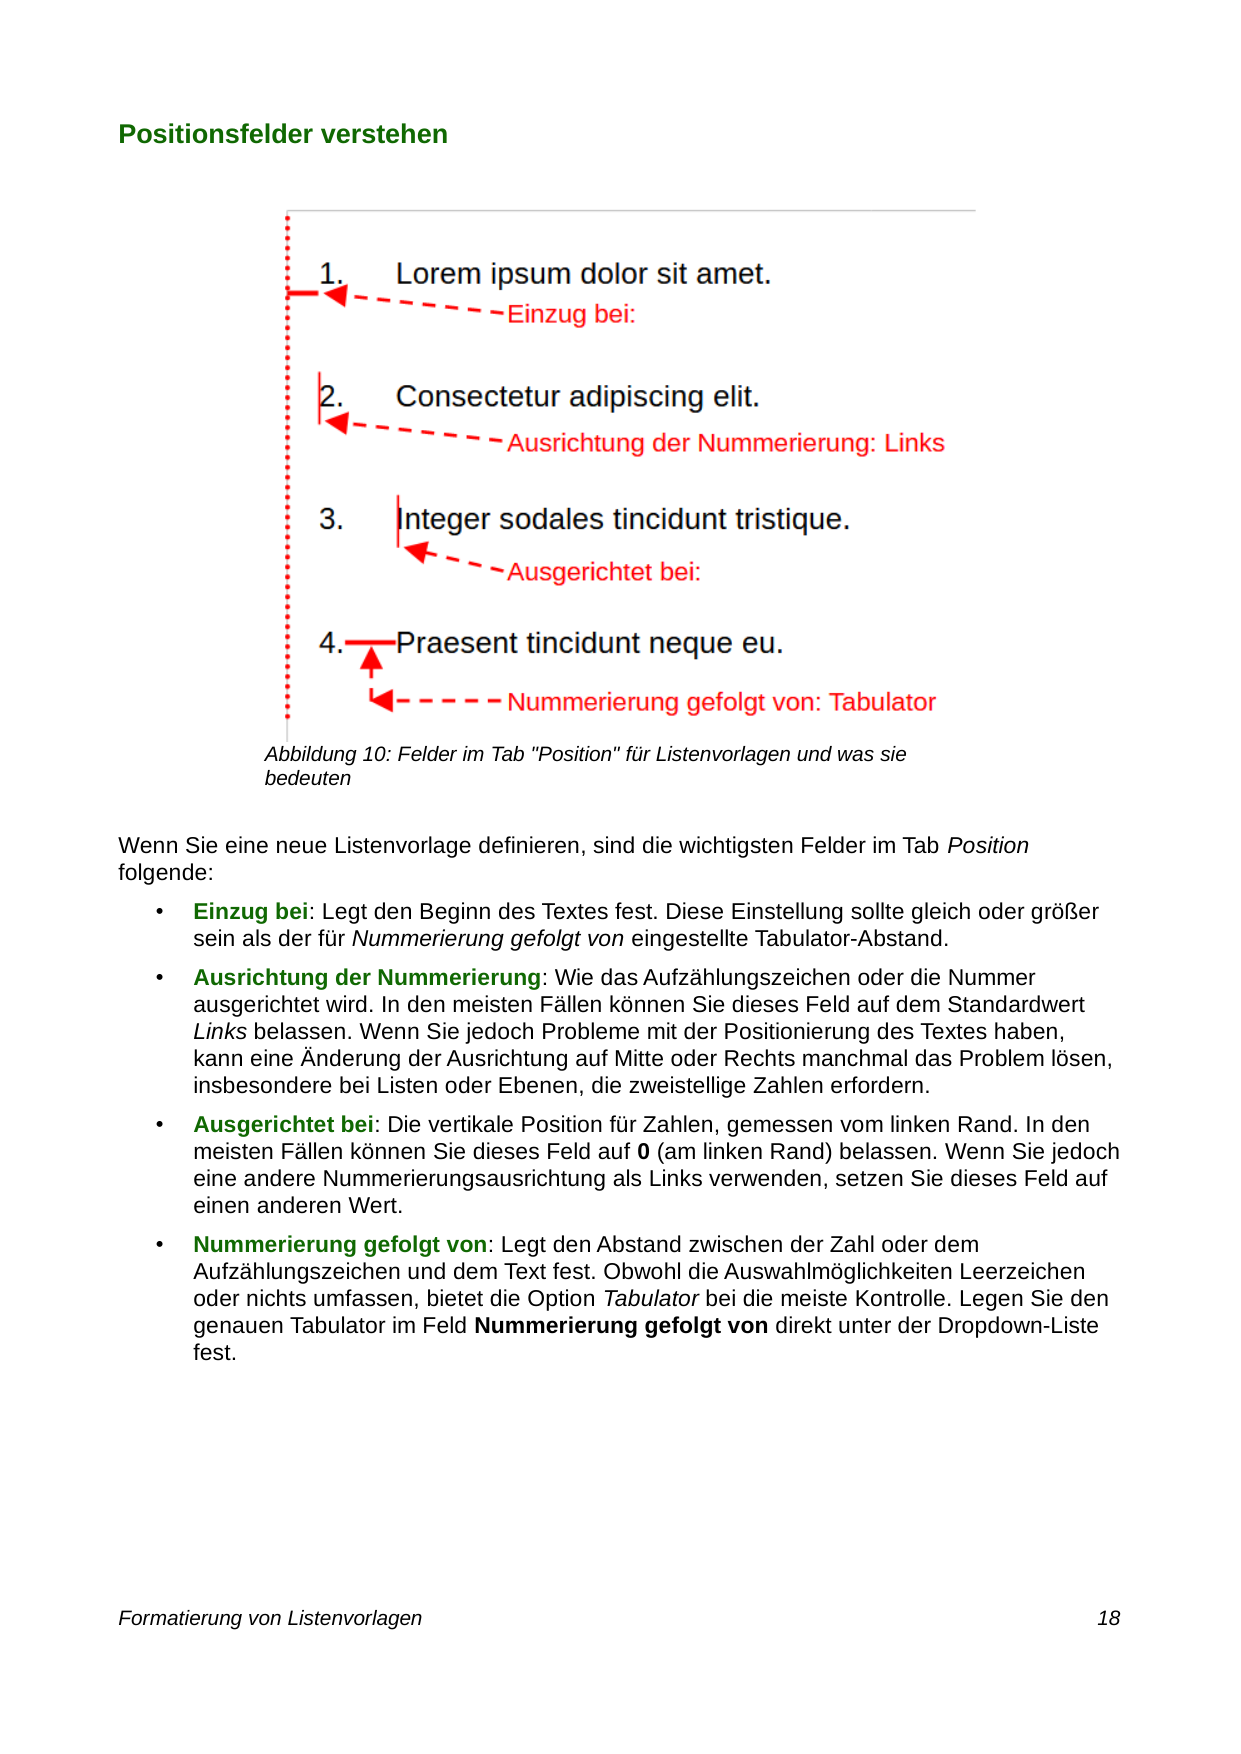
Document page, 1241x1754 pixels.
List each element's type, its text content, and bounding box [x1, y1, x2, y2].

picture [264, 190, 976, 742]
list Einzug bei: Legt den Beginn des Textes fest. Diese Einstellung sollte gleich oder größer sein als der für Nummerierung gefolgt von eingestellte Tabulator-Abstand. [156, 897, 1122, 951]
list Ausgerichtet bei: Die vertikale Position für Zahlen, gemessen vom linken Rand. In den meisten Fällen können Sie dieses Feld auf 0 (am linken Rand) belassen. Wenn Sie jedoch eine andere Nummerierungsausrichtung als Links verwenden, setzen Sie dieses Feld auf einen anderen Wert. [156, 1110, 1122, 1218]
list Nummerierung gefolgt von: Legt den Abstand zwischen der Zahl oder dem Aufzählungszeichen und dem Text fest. Obwohl die Auswahlmöglichkeiten Leerzeichen oder nichts umfassen, bietet die Option Tabulator bei die meiste Kontrolle. Legen Sie den genauen Tabulator im Feld Nummerierung gefolgt von direkt unter der Dropdown-Liste fest. [156, 1230, 1122, 1366]
text Abbildung 10: Felder im Tab "Position" für Listenvorlagen und was sie bedeuten [264, 742, 976, 790]
list Ausrichtung der Nummerierung: Wie das Aufzählungszeichen oder die Nummer ausgerichtet wird. In den meisten Fällen können Sie dieses Feld auf dem Standardwert Links belassen. Wenn Sie jedoch Probleme mit der Positionierung des Textes haben, kann eine Änderung der Ausrichtung auf Mitte oder Rechts manchmal das Problem lösen, insbesondere bei Listen oder Ebenen, die zweistellige Zahlen erfordern. [156, 963, 1122, 1098]
text Wenn Sie eine neue Listenvorlage definieren, sind die wichtigsten Felder im Tab Position folgende: [118, 831, 1122, 885]
subtitle Positionsfelder verstehen [118, 118, 1122, 149]
